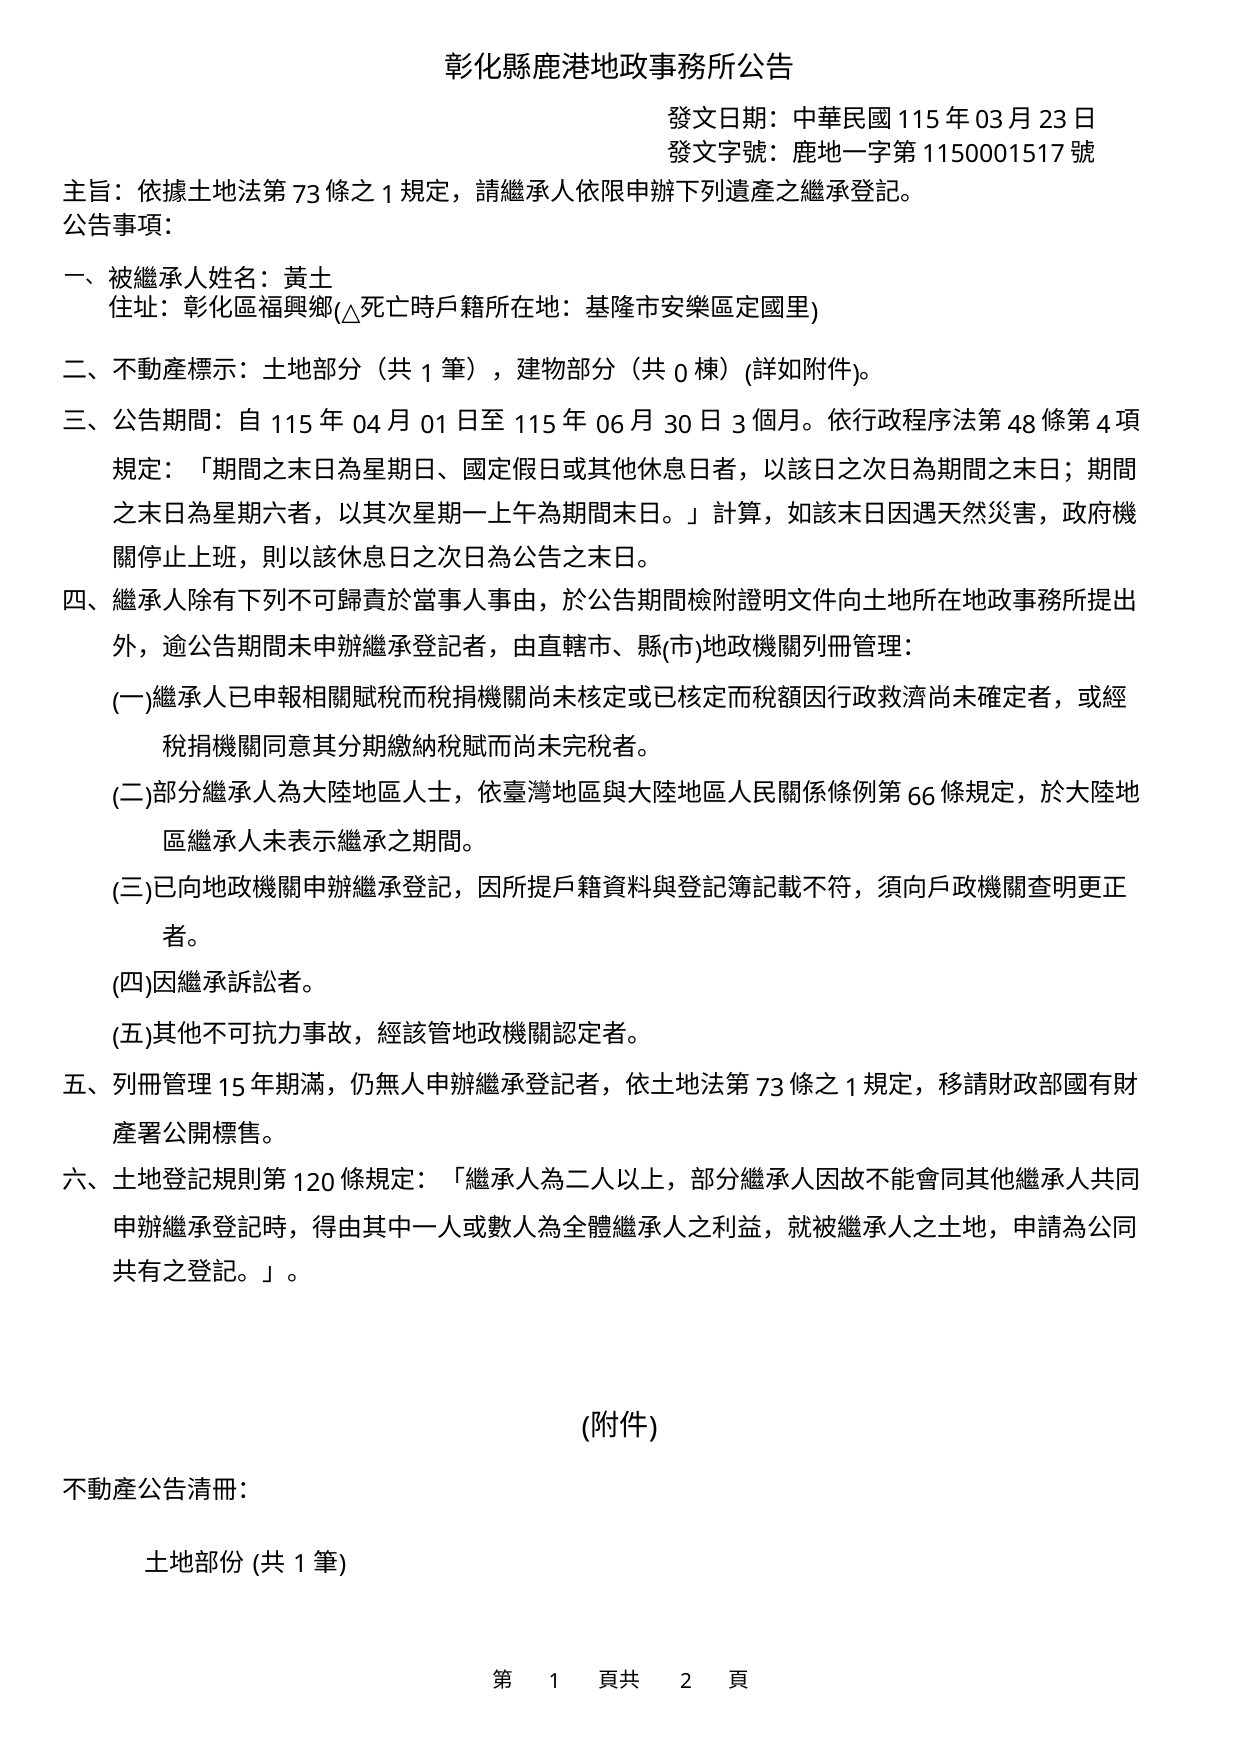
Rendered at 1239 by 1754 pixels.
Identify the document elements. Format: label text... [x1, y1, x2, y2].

table_cell [759, 1660, 1177, 1701]
table_cell [585, 1355, 653, 1395]
table_cell 1 [523, 1660, 585, 1701]
table_header [585, 0, 653, 41]
table_cell [1177, 1660, 1239, 1701]
table_cell [1177, 1355, 1239, 1395]
table_cell 二、不動產標示：土地部分（共 1 筆），建物部分（共 0 棟）(詳如附件)。 三、公告期間：自 115 年 04 月 01 日至 115 年 06 月 30 日 3 個月。依行政程序法第48條第4項 規定：「期間之末日為星期日、國定假日或其他休息日者，以該日之次日為期間之末日；期間 之末日為星期六者，以其次星期一上午為期間末日。」計算，如該末日因遇天然災害，政府機 關停止上班，則以該休息日之次日為公告之末日。 四、繼承人除有下列不可歸責於當事人事由，於公告期間檢附證明文件向土地所在地政事務所提出 外，逾公告期間未申辦繼承登記者，由直轄市、縣(市)地政機關列冊管理： (一)繼承人已申報相關賦稅而稅捐機關尚未核定或已核定而稅額因行政救濟尚未確定者，或經 稅捐機關同意其分期繳納稅賦而尚未完稅者。 (二)部分繼承人為大陸地區人士，依臺灣地區與大陸地區人民關係條例第66條規定，於大陸地 區繼承人未表示繼承之期間。 (三)已向地政機關申辦繼承登記，因所提戶籍資料與登記簿記載不符，須向戶政機關查明更正 者。 (四)因繼承訴訟者。 (五)其他不可抗力事故，經該管地政機關認定者。 五、列冊管理15年期滿，仍無人申辦繼承登記者，依土地法第73條之1規定，移請財政部國有財 產署公開標售。 六、土地登記規則第120條規定：「繼承人為二人以上，部分繼承人因故不能會同其他繼承人共同 申辦繼承登記時，得由其中一人或數人為全體繼承人之利益，就被繼承人之土地，申請為公同 共有之登記。」。 [62, 356, 1177, 1354]
table_cell [0, 264, 62, 315]
table_cell [483, 95, 523, 177]
table_cell [653, 95, 667, 177]
table_cell [62, 1600, 109, 1660]
table_cell [653, 1600, 667, 1660]
table_header [653, 0, 667, 41]
table_cell [0, 356, 62, 1354]
table_cell 頁共 [585, 1660, 653, 1701]
table_cell [523, 1355, 585, 1395]
table_cell [62, 1355, 109, 1395]
table_header [62, 0, 109, 41]
table_header [667, 0, 718, 41]
table_header [523, 0, 585, 41]
table_cell [62, 95, 109, 177]
table_cell [1177, 1395, 1239, 1456]
table_header [483, 0, 523, 41]
table_cell [0, 1456, 62, 1528]
table_cell 第 [483, 1660, 523, 1701]
table_cell [1177, 264, 1239, 315]
table_cell 一、 [62, 264, 109, 315]
table_cell [62, 315, 109, 356]
table_cell [523, 1600, 585, 1660]
table_cell [0, 95, 62, 177]
table_cell [1177, 1600, 1239, 1660]
table_cell 土地部份 (共 1 筆) [62, 1529, 1177, 1600]
table_cell 發文日期：中華民國115年03月23日 發文字號：鹿地一字第1150001517號 [667, 95, 1177, 177]
table_cell [1177, 95, 1239, 177]
table_cell [1177, 315, 1239, 356]
table_header [109, 0, 482, 41]
table_cell [667, 1355, 718, 1395]
table_cell [718, 1600, 759, 1660]
table_cell [109, 1660, 482, 1701]
table_cell [1177, 41, 1239, 94]
table_cell 被繼承人姓名：黃土 住址：彰化區福興鄉(△死亡時戶籍所在地：基隆市安樂區定國里) [109, 264, 1177, 356]
table_cell [585, 95, 653, 177]
table_cell [667, 1600, 718, 1660]
table_header [1177, 0, 1239, 41]
table_cell [653, 1355, 667, 1395]
table_cell [1177, 1529, 1239, 1600]
table_cell [0, 1395, 62, 1456]
table_cell [0, 1529, 62, 1600]
table_cell [523, 95, 585, 177]
table_cell [483, 1600, 523, 1660]
table_cell [759, 1355, 1177, 1395]
table_cell [0, 1600, 62, 1660]
table_cell [109, 1355, 482, 1395]
table_cell [759, 1600, 1177, 1660]
table_cell 頁 [718, 1660, 759, 1701]
table_header [0, 0, 62, 41]
table_cell [1177, 177, 1239, 264]
table_cell 彰化縣鹿港地政事務所公告 [62, 41, 1177, 94]
table_cell [1177, 1456, 1239, 1528]
table_cell 2 [653, 1660, 718, 1701]
table_cell [585, 1600, 653, 1660]
table_cell [718, 1355, 759, 1395]
table_cell [0, 177, 62, 264]
table_cell [1177, 356, 1239, 1354]
table_cell (附件) [62, 1395, 1177, 1456]
table_cell [0, 41, 62, 94]
table_cell [62, 1660, 109, 1701]
table_cell [0, 1355, 62, 1395]
table_cell [0, 315, 62, 356]
table_cell [109, 95, 482, 177]
table_cell [483, 1355, 523, 1395]
table_cell 主旨：依據土地法第73條之1規定，請繼承人依限申辦下列遺產之繼承登記。 公告事項： [62, 177, 1177, 264]
table_header [718, 0, 759, 41]
table_header [759, 0, 1177, 41]
table_cell 不動產公告清冊： [62, 1456, 1177, 1528]
table_cell [0, 1660, 62, 1701]
table_cell [109, 1600, 482, 1660]
